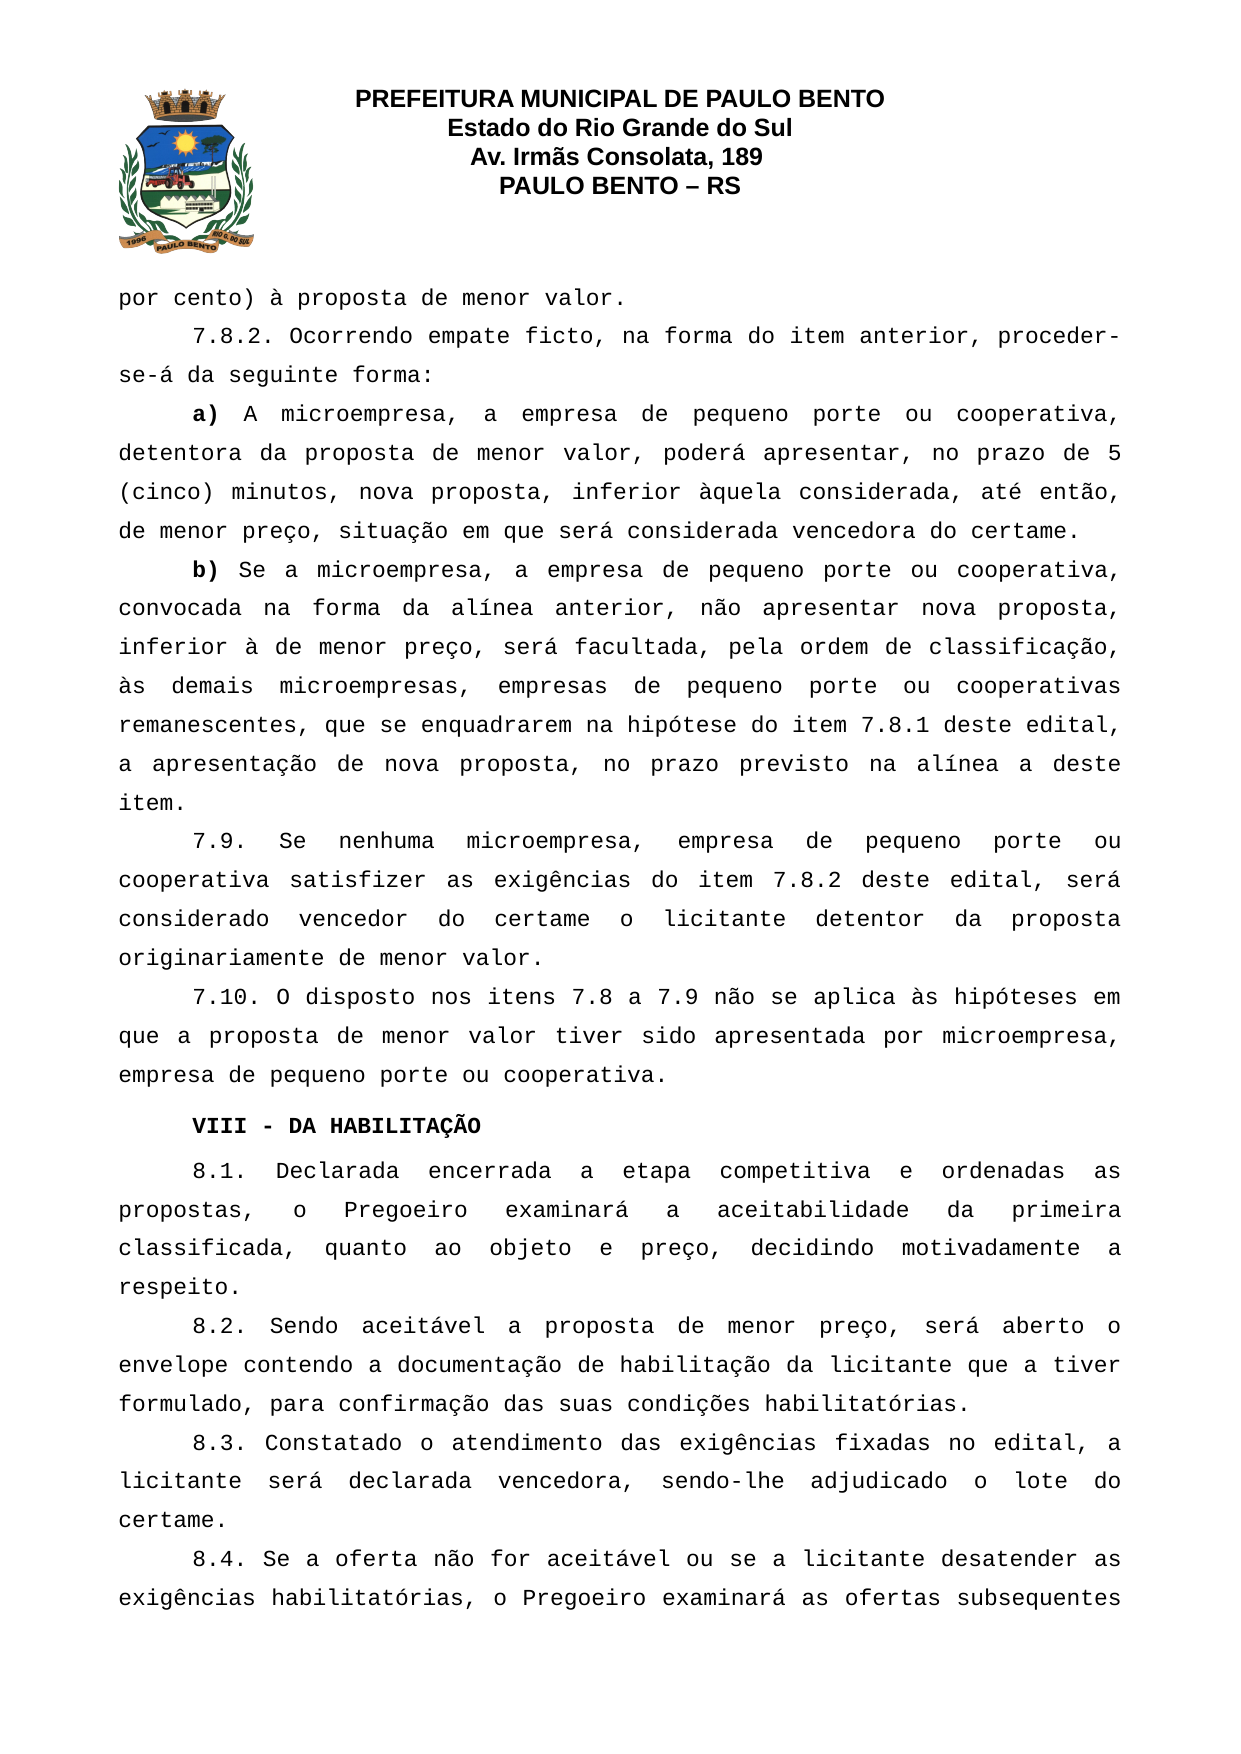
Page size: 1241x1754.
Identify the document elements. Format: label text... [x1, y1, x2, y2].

picture [118, 88, 254, 254]
text 8.2. Sendo aceitável a proposta de menor preço, será aberto o envelope contendo a documentação de habilitação da licitante que a tiver formulado, para confirmação das suas condições habilitatórias. [118, 1314, 1122, 1418]
text 7.9. Se nenhuma microempresa, empresa de pequeno porte ou cooperativa satisfizer as exigências do item 7.8.2 deste edital, será considerado vencedor do certame o licitante detentor da proposta originariamente de menor valor. [118, 830, 1122, 972]
text por cento) à proposta de menor valor. [118, 286, 1122, 312]
text VIII - DA HABILITAÇÃO [118, 1114, 1122, 1140]
text 8.4. Se a oferta não for aceitável ou se a licitante desatender as exigências habilitatórias, o Pregoeiro examinará as ofertas subsequentes [118, 1548, 1122, 1612]
text b) Se a microempresa, a empresa de pequeno porte ou cooperativa, convocada na forma da alínea anterior, não apresentar nova proposta, inferior à de menor preço, será facultada, pela ordem de classificação, às demais microempresas, empresas de pequeno porte ou cooperativas remanescentes, que se enquadrarem na hipótese do item 7.8.1 deste edital, a apresentação de nova proposta, no prazo previsto na alínea a deste item. [118, 558, 1122, 817]
text 8.1. Declarada encerrada a etapa competitiva e ordenadas as propostas, o Pregoeiro examinará a aceitabilidade da primeira classificada, quanto ao objeto e preço, decidindo motivadamente a respeito. [118, 1159, 1122, 1302]
text 7.8.2. Ocorrendo empate ficto, na forma do item anterior, proceder-se-á da seguinte forma: [118, 325, 1122, 389]
text 8.3. Constatado o atendimento das exigências fixadas no edital, a licitante será declarada vencedora, sendo-lhe adjudicado o lote do certame. [118, 1431, 1122, 1535]
text a) A microempresa, a empresa de pequeno porte ou cooperativa, detentora da proposta de menor valor, poderá apresentar, no prazo de 5 (cinco) minutos, nova proposta, inferior àquela considerada, até então, de menor preço, situação em que será considerada vencedora do certame. [118, 402, 1122, 545]
text 7.10. O disposto nos itens 7.8 a 7.9 não se aplica às hipóteses em que a proposta de menor valor tiver sido apresentada por microempresa, empresa de pequeno porte ou cooperativa. [118, 985, 1122, 1089]
